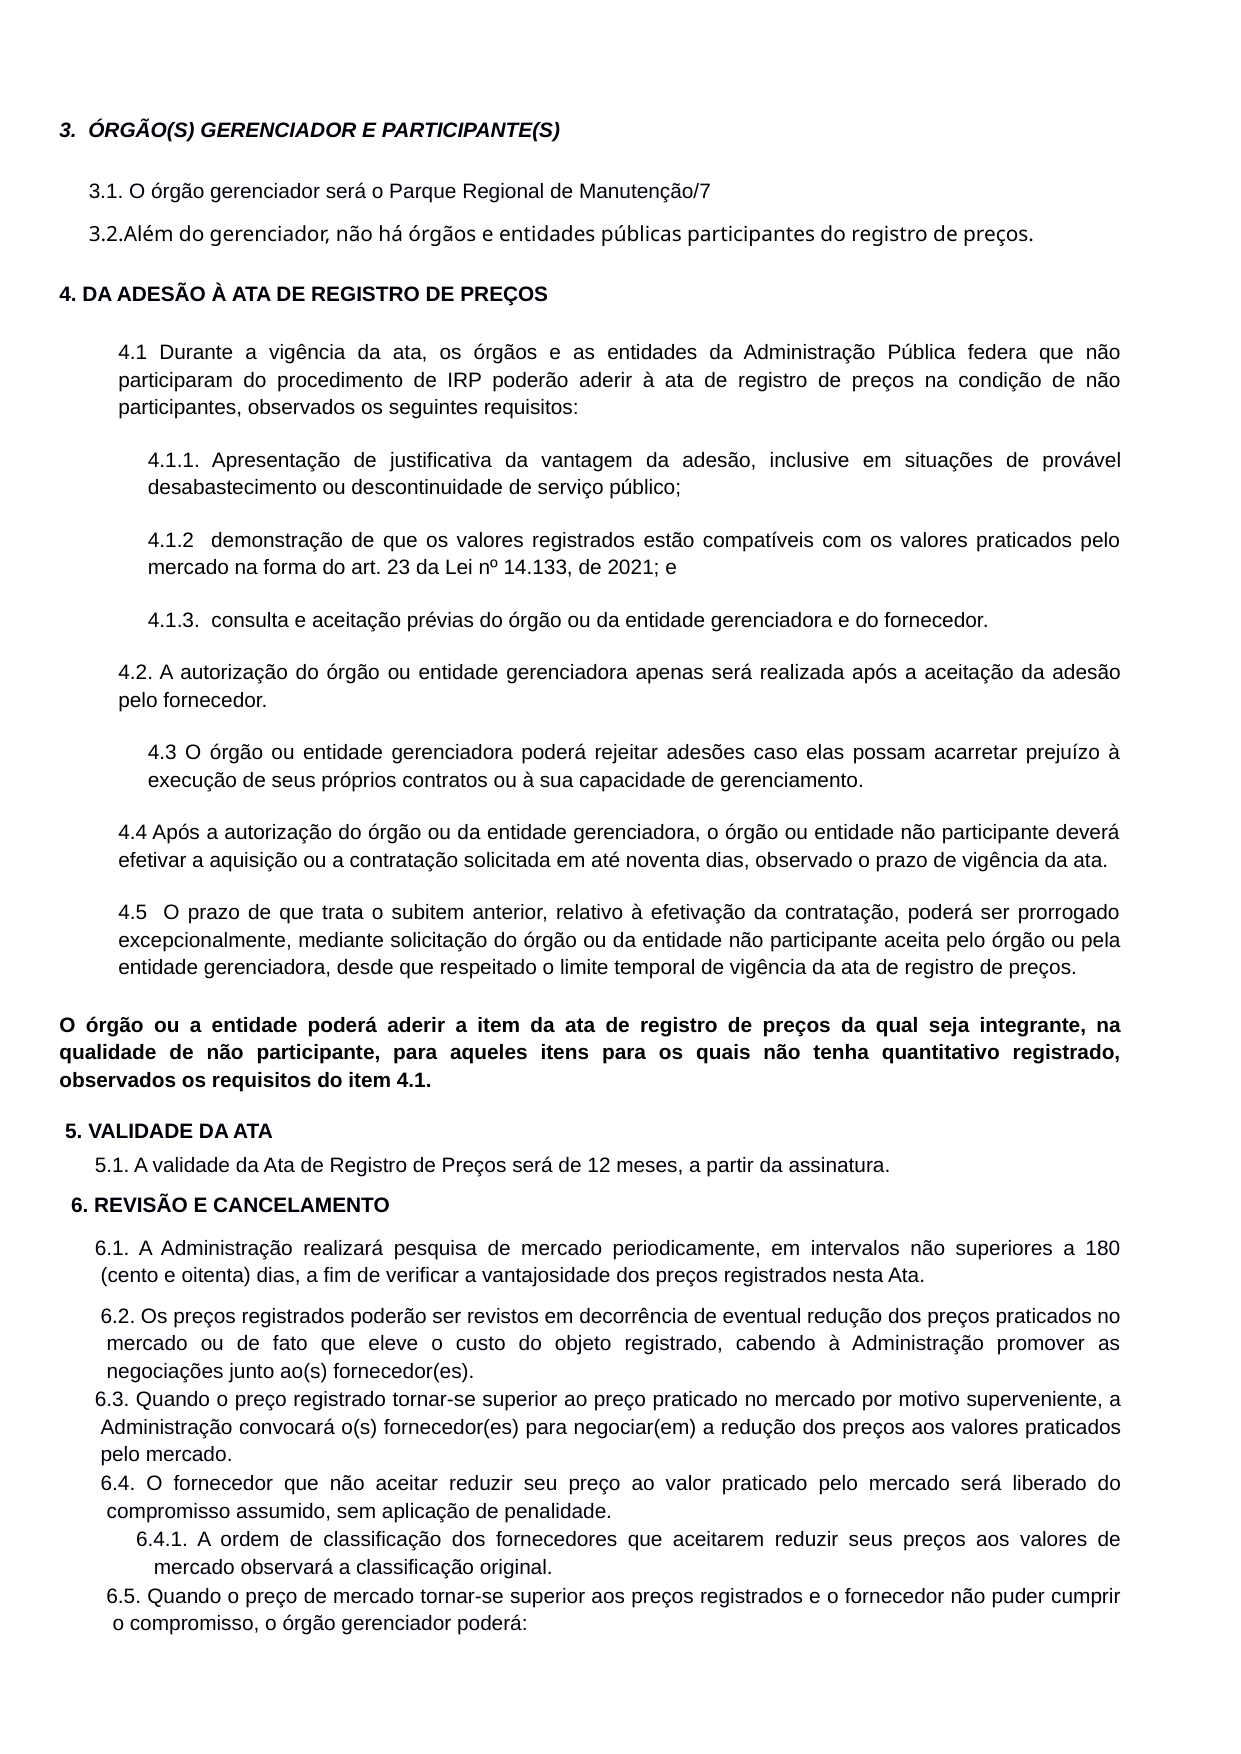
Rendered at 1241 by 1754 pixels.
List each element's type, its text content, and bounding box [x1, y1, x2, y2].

text 5. VALIDADE DA ATA [65, 1119, 1122, 1143]
text 3.1. O órgão gerenciador será o Parque Regional de Manutenção/7 [88, 179, 1122, 203]
list 4.1.1. Apresentação de justificativa da vantagem da adesão, inclusive em situações de provável desabastecimento ou descontinuidade de serviço público; [148, 447, 1122, 499]
list 4.1.3. consulta e aceitação prévias do órgão ou da entidade gerenciadora e do fornecedor. [148, 607, 1122, 631]
text 6.1. A Administração realizará pesquisa de mercado periodicamente, em intervalos não superiores a 180 (cento e oitenta) dias, a fim de verificar a vantajosidade dos preços registrados nesta Ata. [94, 1235, 1122, 1287]
text 6.3. Quando o preço registrado tornar-se superior ao preço praticado no mercado por motivo superveniente, a Administração convocará o(s) fornecedor(es) para negociar(em) a redução dos preços aos valores praticados pelo mercado. [94, 1387, 1122, 1466]
list 4.5 O prazo de que trata o subitem anterior, relativo à efetivação da contratação, poderá ser prorrogado excepcionalmente, mediante solicitação do órgão ou da entidade não participante aceita pelo órgão ou pela entidade gerenciadora, desde que respeitado o limite temporal de vigência da ata de registro de preços. [118, 900, 1122, 979]
text 6.2. Os preços registrados poderão ser revistos em decorrência de eventual redução dos preços praticados no mercado ou de fato que eleve o custo do objeto registrado, cabendo à Administração promover as negociações junto ao(s) fornecedor(es). [100, 1303, 1122, 1382]
list 4.1.2 demonstração de que os valores registrados estão compatíveis com os valores praticados pelo mercado na forma do art. 23 da Lei nº 14.133, de 2021; e [148, 527, 1122, 579]
text 5.1. A validade da Ata de Registro de Preços será de 12 meses, a partir da assinatura. [94, 1152, 1122, 1176]
text 3.2.Além do gerenciador, não há órgãos e entidades públicas participantes do registro de preços. [88, 219, 1122, 248]
text 4. DA ADESÃO À ATA DE REGISTRO DE PREÇOS [59, 282, 1122, 306]
text 6.4.1. A ordem de classificação dos fornecedores que aceitarem reduzir seus preços aos valores de mercado observará a classificação original. [136, 1527, 1122, 1579]
text O órgão ou a entidade poderá aderir a item da ata de registro de preços da qual seja integrante, na qualidade de não participante, para aqueles itens para os quais não tenha quantitativo registrado, observados os requisitos do item 4.1. [59, 1013, 1122, 1092]
text 6. REVISÃO E CANCELAMENTO [71, 1193, 1128, 1217]
list 4.2. A autorização do órgão ou entidade gerenciadora apenas será realizada após a aceitação da adesão pelo fornecedor. [118, 660, 1122, 711]
text 6.5. Quando o preço de mercado tornar-se superior aos preços registrados e o fornecedor não puder cumprir o compromisso, o órgão gerenciador poderá: [106, 1583, 1122, 1635]
list 4.1 Durante a vigência da ata, os órgãos e as entidades da Administração Pública federa que não participaram do procedimento de IRP poderão aderir à ata de registro de preços na condição de não participantes, observados os seguintes requisitos: [118, 340, 1122, 419]
text 6.4. O fornecedor que não aceitar reduzir seu preço ao valor praticado pelo mercado será liberado do compromisso assumido, sem aplicação de penalidade. [100, 1471, 1122, 1522]
list 4.3 O órgão ou entidade gerenciadora poderá rejeitar adesões caso elas possam acarretar prejuízo à execução de seus próprios contratos ou à sua capacidade de gerenciamento. [148, 740, 1122, 791]
list 4.4 Após a autorização do órgão ou da entidade gerenciadora, o órgão ou entidade não participante deverá efetivar a aquisição ou a contratação solicitada em até noventa dias, observado o prazo de vigência da ata. [118, 820, 1122, 871]
text 3. ÓRGÃO(S) GERENCIADOR E PARTICIPANTE(S) [59, 118, 1122, 142]
